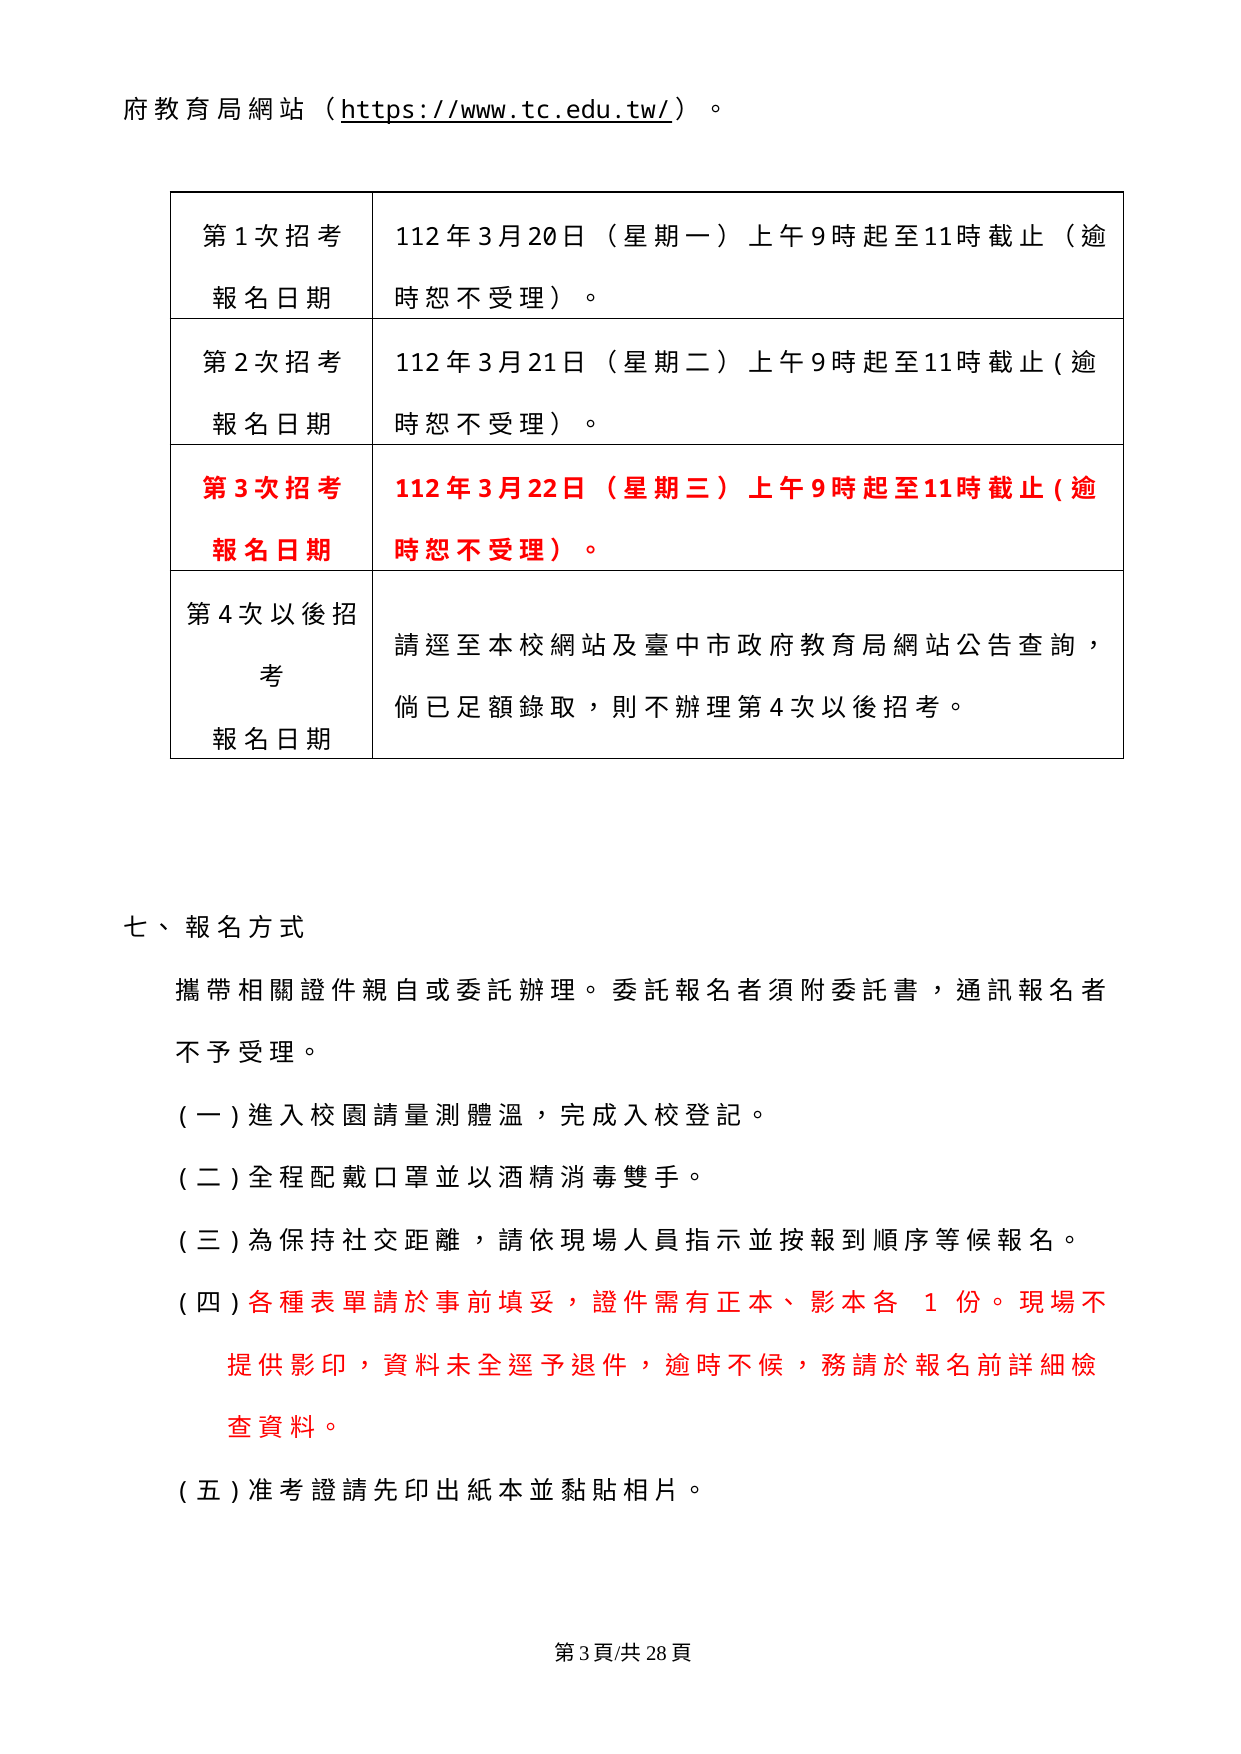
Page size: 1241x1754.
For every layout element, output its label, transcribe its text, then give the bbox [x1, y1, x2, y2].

table_cell 第3次招考 報名日期 [171, 445, 372, 569]
table_cell 第2次招考 報名日期 [171, 319, 372, 443]
text 七、報名方式 攜帶相關證件親自或委託辦理。委託報名者須附委託書，通訊報名者不予受理。 [120, 884, 1120, 1072]
table_cell 第4次以後招考 報名日期 [171, 571, 372, 758]
text (四)各種表單請於事前填妥，證件需有正本、影本各 1 份。現場不提供影印，資料未全逕予退件，逾時不候，務請於報名前詳細檢查資料。 [170, 1259, 1120, 1447]
table_cell 112年3月22日（星期三）上午9時起至11時截止(逾時恕不受理）。 [373, 445, 1123, 569]
table_header 112年3月20日（星期一）上午9時起至11時截止（逾時恕不受理）。 [373, 193, 1123, 317]
table_cell 請逕至本校網站及臺中市政府教育局網站公告查詢，倘已足額錄取，則不辦理第4次以後招考。 [373, 571, 1123, 758]
table_cell 112年3月21日（星期二）上午9時起至11時截止(逾時恕不受理）。 [373, 319, 1123, 443]
text (三)為保持社交距離，請依現場人員指示並按報到順序等候報名。 [170, 1197, 1120, 1259]
text (二)全程配戴口罩並以酒精消毒雙手。 [170, 1134, 1120, 1197]
text (一)進入校園請量測體溫，完成入校登記。 [170, 1072, 1120, 1134]
table_header 第1次招考 報名日期 [171, 193, 372, 317]
list 府教育局網站（https://www.tc.edu.tw/）。 [83, 66, 1120, 129]
text (五)准考證請先印出紙本並黏貼相片。 [170, 1447, 1120, 1509]
